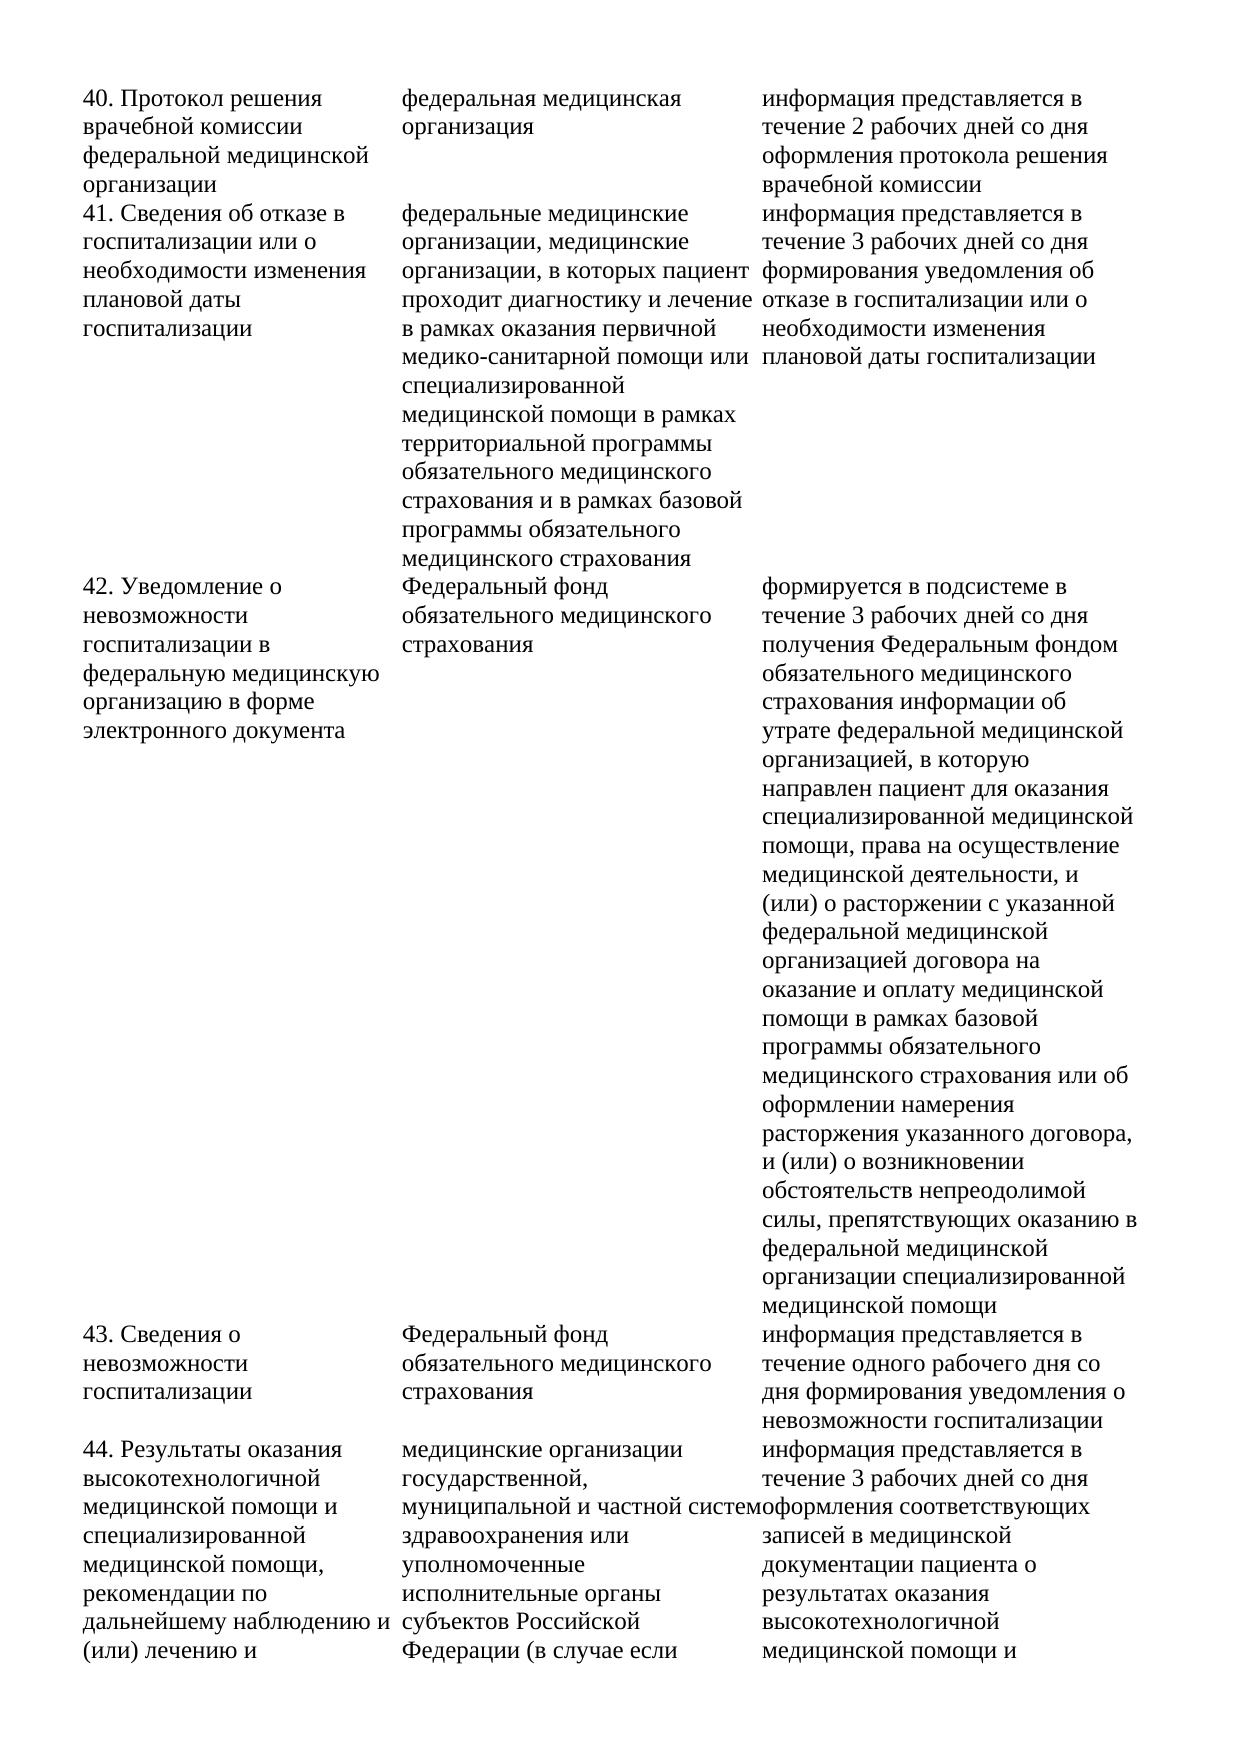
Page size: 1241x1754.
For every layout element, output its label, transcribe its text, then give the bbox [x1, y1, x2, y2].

table_cell формируется в подсистеме в течение 3 рабочих дней со дня получения Федеральным фондом обязательного медицинского страхования информации об утрате федеральной медицинской организацией, в которую направлен пациент для оказания специализированной медицинской помощи, права на осуществление медицинской деятельности, и (или) о расторжении с указанной федеральной медицинской организацией договора на оказание и оплату медицинской помощи в рамках базовой программы обязательного медицинского страхования или об оформлении намерения расторжения указанного договора, и (или) о возникновении обстоятельств непреодолимой силы, препятствующих оказанию в федеральной медицинской организации специализированной медицинской помощи [762, 571, 1140, 1319]
table_cell 40. Протокол решения врачебной комиссии федеральной медицинской организации [83, 83, 402, 198]
table_cell 43. Сведения о невозможности госпитализации [83, 1319, 402, 1434]
table_cell Федеральный фонд обязательного медицинского страхования [402, 571, 762, 1319]
table_cell 41. Сведения об отказе в госпитализации или о необходимости изменения плановой даты госпитализации [83, 198, 402, 571]
table_cell информация представляется в течение 3 рабочих дней со дня оформления соответствующих записей в медицинской документации пациента о результатах оказания высокотехнологичной медицинской помощи и [762, 1434, 1140, 1664]
table_cell информация представляется в течение 2 рабочих дней со дня оформления протокола решения врачебной комиссии [762, 83, 1140, 198]
table_cell информация представляется в течение одного рабочего дня со дня формирования уведомления о невозможности госпитализации [762, 1319, 1140, 1434]
table_cell медицинские организации государственной, муниципальной и частной систем здравоохранения или уполномоченные исполнительные органы субъектов Российской Федерации (в случае если [402, 1434, 762, 1664]
table_cell Федеральный фонд обязательного медицинского страхования [402, 1319, 762, 1434]
table_cell 44. Результаты оказания высокотехнологичной медицинской помощи и специализированной медицинской помощи, рекомендации по дальнейшему наблюдению и (или) лечению и [83, 1434, 402, 1664]
table_cell информация представляется в течение 3 рабочих дней со дня формирования уведомления об отказе в госпитализации или о необходимости изменения плановой даты госпитализации [762, 198, 1140, 571]
table_cell федеральные медицинские организации, медицинские организации, в которых пациент проходит диагностику и лечение в рамках оказания первичной медико-санитарной помощи или специализированной медицинской помощи в рамках территориальной программы обязательного медицинского страхования и в рамках базовой программы обязательного медицинского страхования [402, 198, 762, 571]
table_cell 42. Уведомление о невозможности госпитализации в федеральную медицинскую организацию в форме электронного документа [83, 571, 402, 1319]
table_cell федеральная медицинская организация [402, 83, 762, 198]
